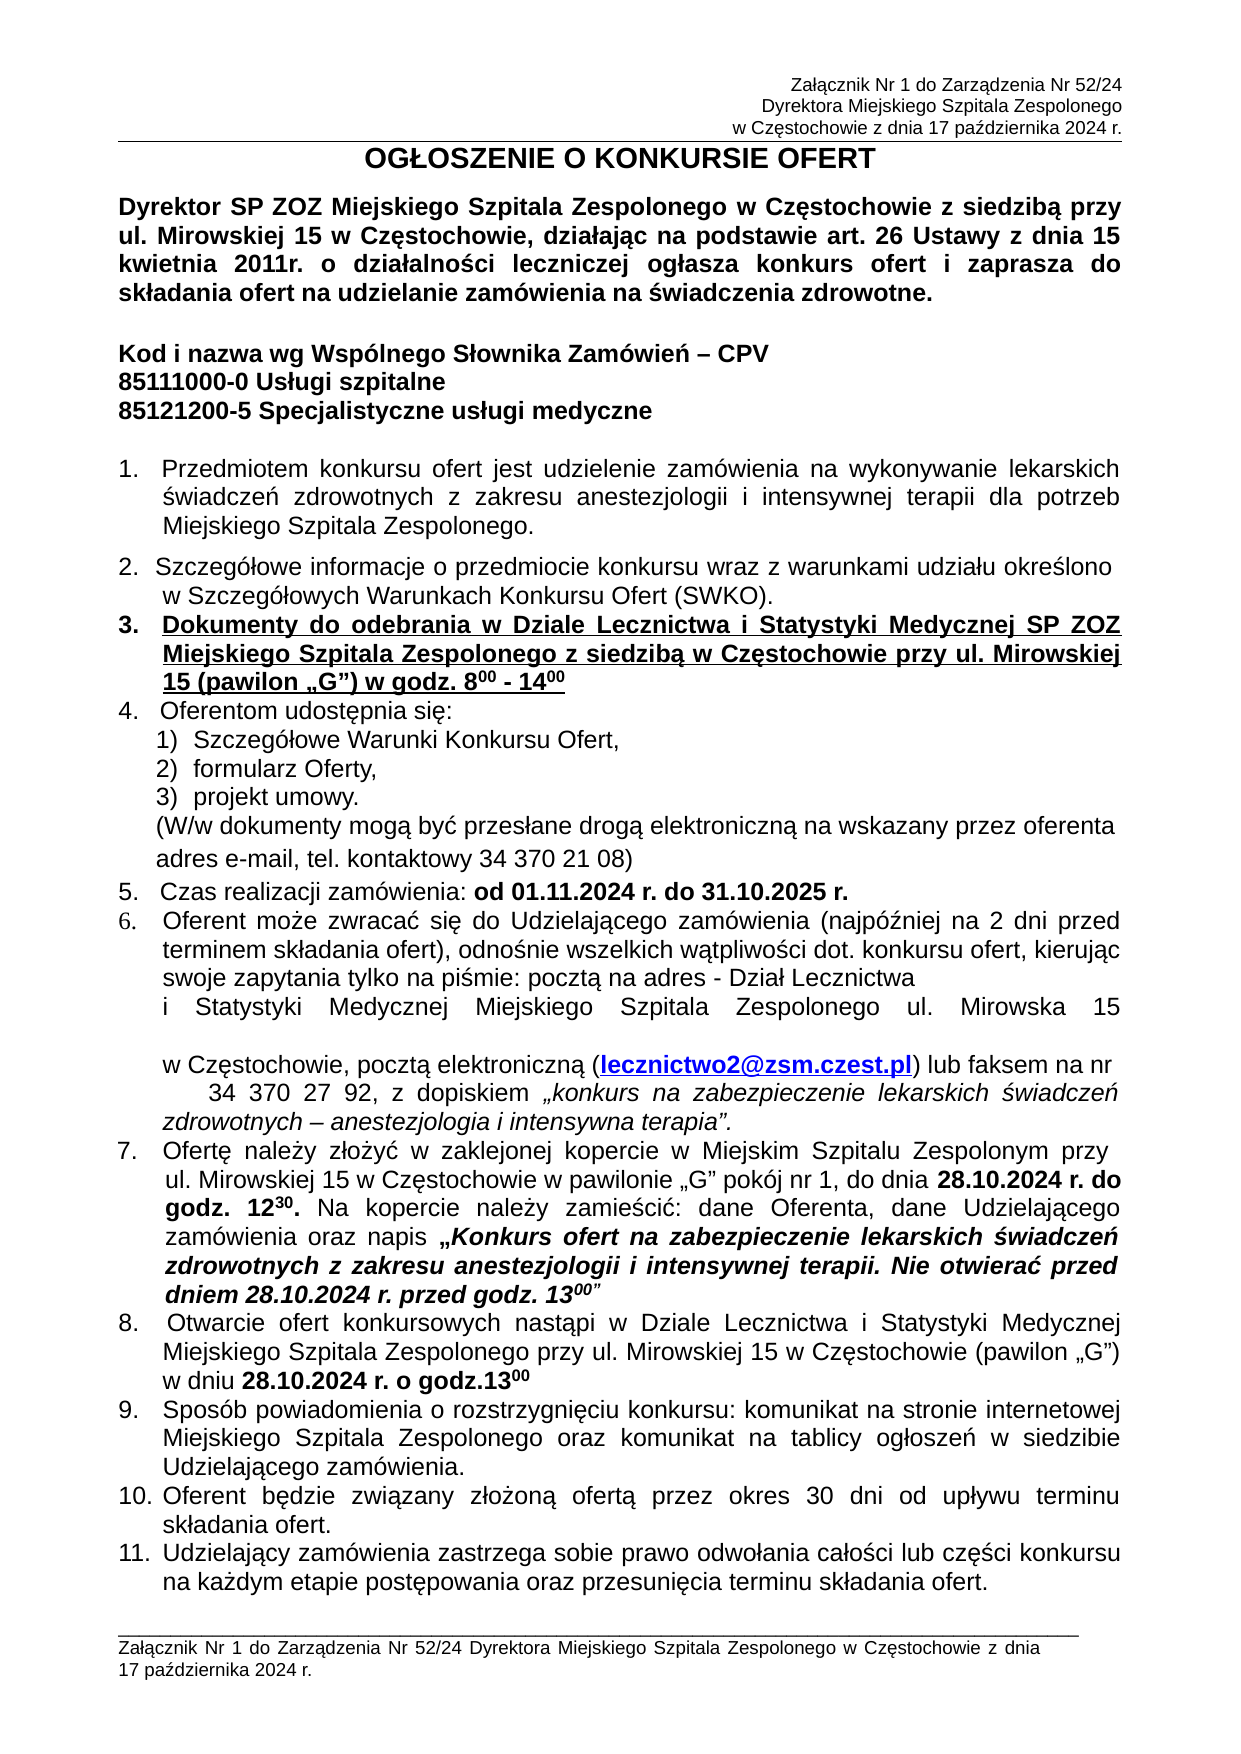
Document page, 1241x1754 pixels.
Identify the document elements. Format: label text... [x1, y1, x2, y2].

list Udzielający zamówienia zastrzega sobie prawo odwołania całości lub części konkursu na każdym etapie postępowania oraz przesunięcia terminu składania ofert. [118, 1538, 1122, 1596]
text 3. Dokumenty do odebrania w Dziale Lecznictwa i Statystyki Medycznej SP ZOZ Miejskiego Szpitala Zespolonego z siedzibą w Częstochowie przy ul. Mirowskiej 15 (pawilon „G”) w godz. 800 - 1400 [118, 610, 1122, 696]
list formularz Oferty, [156, 753, 1122, 782]
text 85111000-0 Usługi szpitalne [118, 367, 1122, 396]
list Szczegółowe Warunki Konkursu Ofert, [156, 725, 1122, 753]
text 85121200-5 Specjalistyczne usługi medyczne [118, 396, 1122, 425]
text Dyrektor SP ZOZ Miejskiego Szpitala Zespolonego w Częstochowie z siedzibą przy ul. Mirowskiej 15 w Częstochowie, działając na podstawie art. 26 Ustawy z dnia 15 kwietnia 2011r. o działalności leczniczej ogłasza konkurs ofert i zaprasza do składania ofert na udzielanie zamówienia na świadczenia zdrowotne. [118, 192, 1122, 307]
text 1. Przedmiotem konkursu ofert jest udzielenie zamówienia na wykonywanie lekarskich świadczeń zdrowotnych z zakresu anestezjologii i intensywnej terapii dla potrzeb Miejskiego Szpitala Zespolonego. [118, 453, 1122, 540]
text 2. Szczegółowe informacje o przedmiocie konkursu wraz z warunkami udziału określono w Szczegółowych Warunkach Konkursu Ofert (SWKO). [118, 552, 1122, 610]
list Oferent może zwracać się do Udzielającego zamówienia (najpóźniej na 2 dni przed terminem składania ofert), odnośnie wszelkich wątpliwości dot. konkursu ofert, kierując swoje zapytania tylko na piśmie: pocztą na adres - Dział Lecznictwa i Statystyki Medycznej Miejskiego Szpitala Zespolonego ul. Mirowska 15 w Częstochowie, pocztą elektroniczną (lecznictwo2@zsm.czest.pl) lub faksem na nr [118, 906, 1122, 1078]
text 4. Oferentom udostępnia się: [118, 696, 1122, 725]
text Kod i nazwa wg Wspólnego Słownika Zamówień – CPV [118, 338, 1122, 367]
list Oferent będzie związany złożoną ofertą przez okres 30 dni od upływu terminu składania ofert. [118, 1481, 1122, 1538]
list Sposób powiadomienia o rozstrzygnięciu konkursu: komunikat na stronie internetowej Miejskiego Szpitala Zespolonego oraz komunikat na tablicy ogłoszeń w siedzibie Udzielającego zamówienia. [118, 1395, 1122, 1481]
text 8. Otwarcie ofert konkursowych nastąpi w Dziale Lecznictwa i Statystyki Medycznej Miejskiego Szpitala Zespolonego przy ul. Mirowskiej 15 w Częstochowie (pawilon „G”) w dniu 28.10.2024 r. o godz.1300 [118, 1308, 1122, 1395]
text 34 370 27 92, z dopiskiem „konkurs na zabezpieczenie lekarskich świadczeń zdrowotnych – anestezjologia i intensywna terapia”. [118, 1078, 1122, 1136]
text 5. Czas realizacji zamówienia: od 01.11.2024 r. do 31.10.2025 r. [118, 877, 1122, 906]
list projekt umowy. [156, 782, 1122, 811]
text 7. Ofertę należy złożyć w zaklejonej kopercie w Miejskim Szpitalu Zespolonym przy ul. Mirowskiej 15 w Częstochowie w pawilonie „G” pokój nr 1, do dnia 28.10.2024 r. do godz. 1230. Na kopercie należy zamieścić: dane Oferenta, dane Udzielającego zamówienia oraz napis „Konkurs ofert na zabezpieczenie lekarskich świadczeń zdrowotnych z zakresu anestezjologii i intensywnej terapii. Nie otwierać przed dniem 28.10.2024 r. przed godz. 1300” [117, 1136, 1122, 1308]
text (W/w dokumenty mogą być przesłane drogą elektroniczną na wskazany przez oferenta adres e-mail, tel. kontaktowy 34 370 21 08) [156, 811, 1122, 873]
subtitle OGŁOSZENIE O KONKURSIE OFERT [118, 142, 1122, 175]
